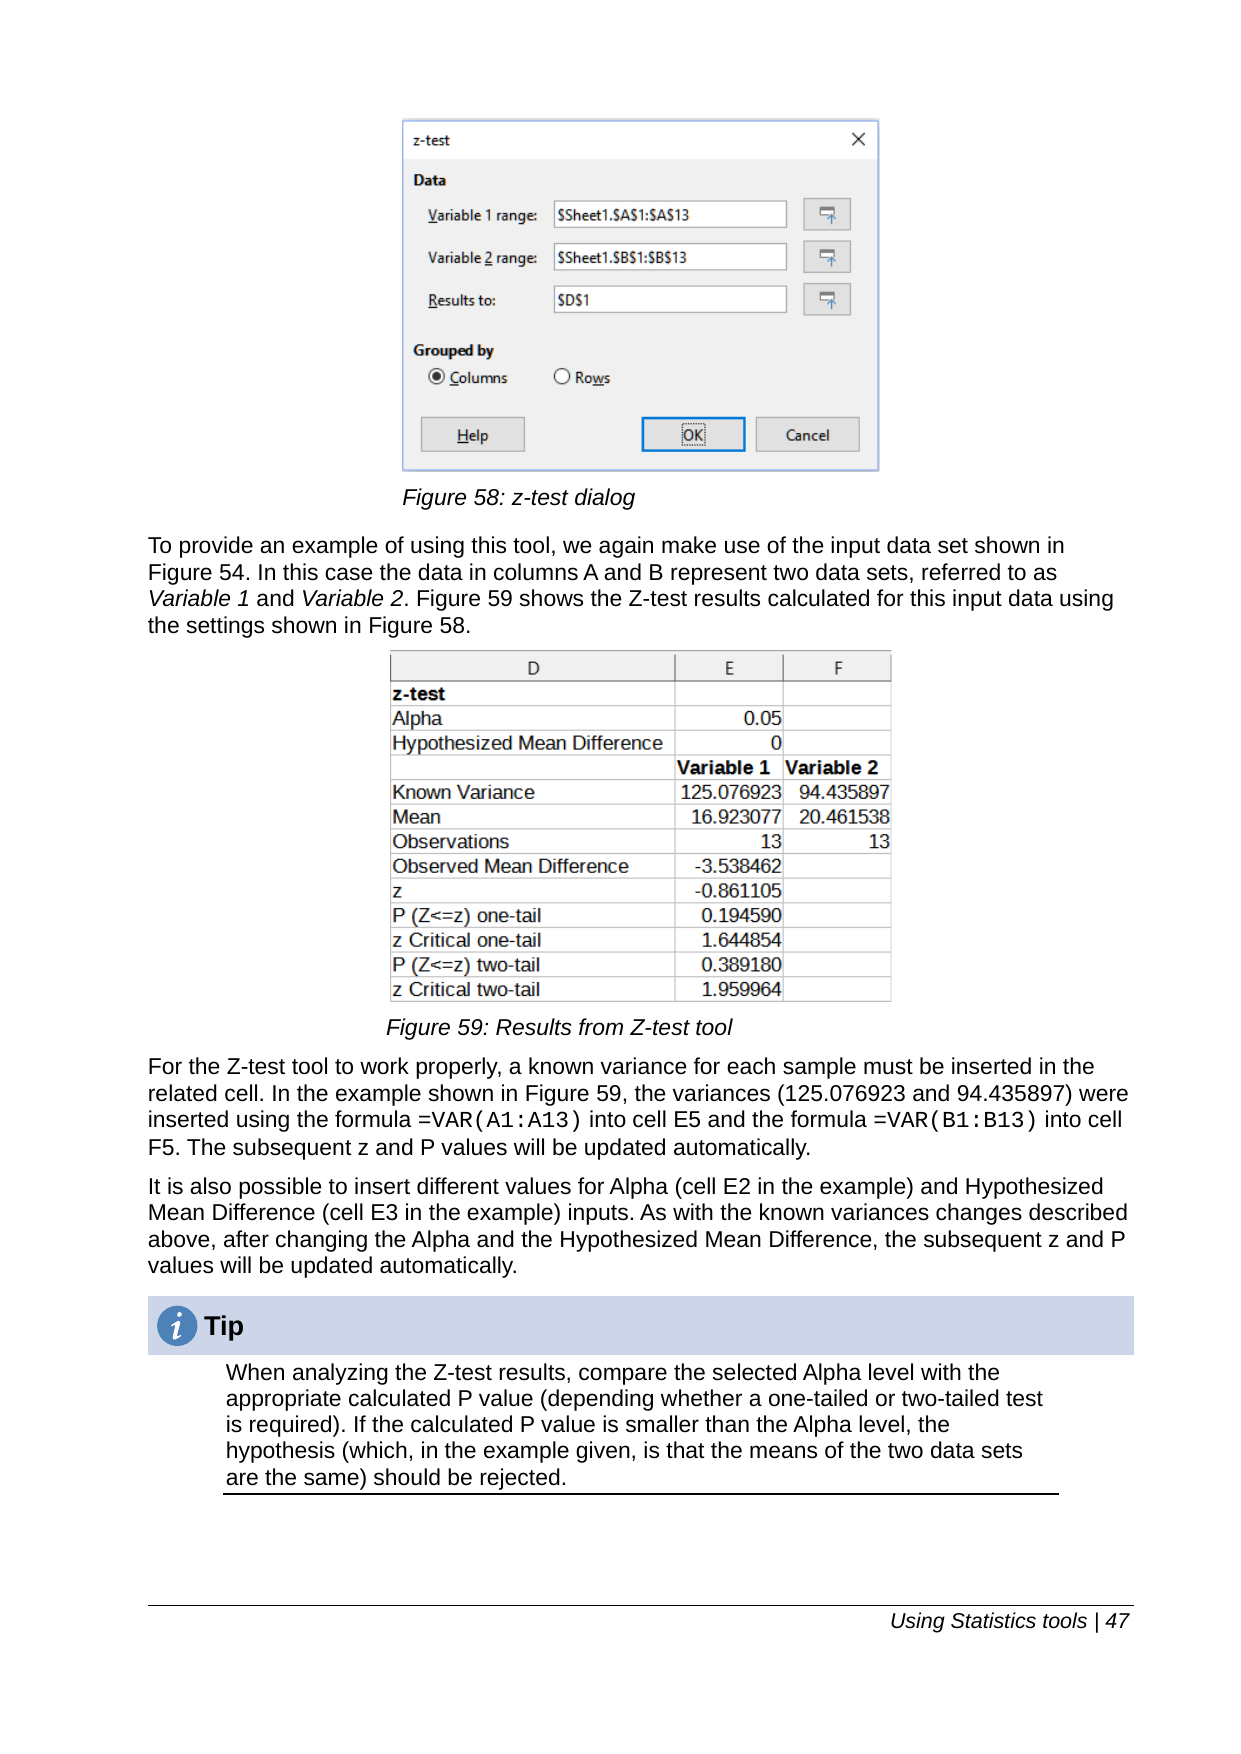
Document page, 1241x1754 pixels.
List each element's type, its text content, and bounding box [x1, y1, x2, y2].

picture [390, 650, 892, 1002]
picture [402, 118, 880, 472]
text It is also possible to insert different values for Alpha (cell E2 in the example) and Hypothesized Mean Difference (cell E3 in the example) inputs. As with the known variances changes described above, after changing the Alpha and the Hypothesized Mean Difference, the subsequent z and P values will be updated automatically. [148, 1173, 1134, 1278]
text When analyzing the Z-test results, compare the selected Alpha level with the appropriate calculated P value (depending whether a one-tailed or two-tailed test is required). If the calculated P value is smaller than the Alpha level, the hypothesis (which, in the example given, is that the means of the two data sets are the same) should be rejected. [223, 1355, 1059, 1493]
subtitle Tip [148, 1296, 1134, 1355]
text Figure 59: Results from Z-test tool [386, 1014, 896, 1041]
text To provide an example of using this tool, we again make use of the input data set shown in Figure 54. In this case the data in columns A and B represent two data sets, referred to as Variable 1 and Variable 2. Figure 59 shows the Z-test results calculated for this input data using the settings shown in Figure 58. [148, 532, 1134, 638]
text For the Z-test tool to work properly, a known variance for each sample must be inserted in the related cell. In the example shown in Figure 59, the variances (125.076923 and 94.435897) were inserted using the formula =VAR(A1:A13) into cell E5 and the formula =VAR(B1:B13) into cell F5. The subsequent z and P values will be updated automatically. [148, 1053, 1134, 1161]
text Figure 58: z-test dialog [402, 484, 879, 511]
